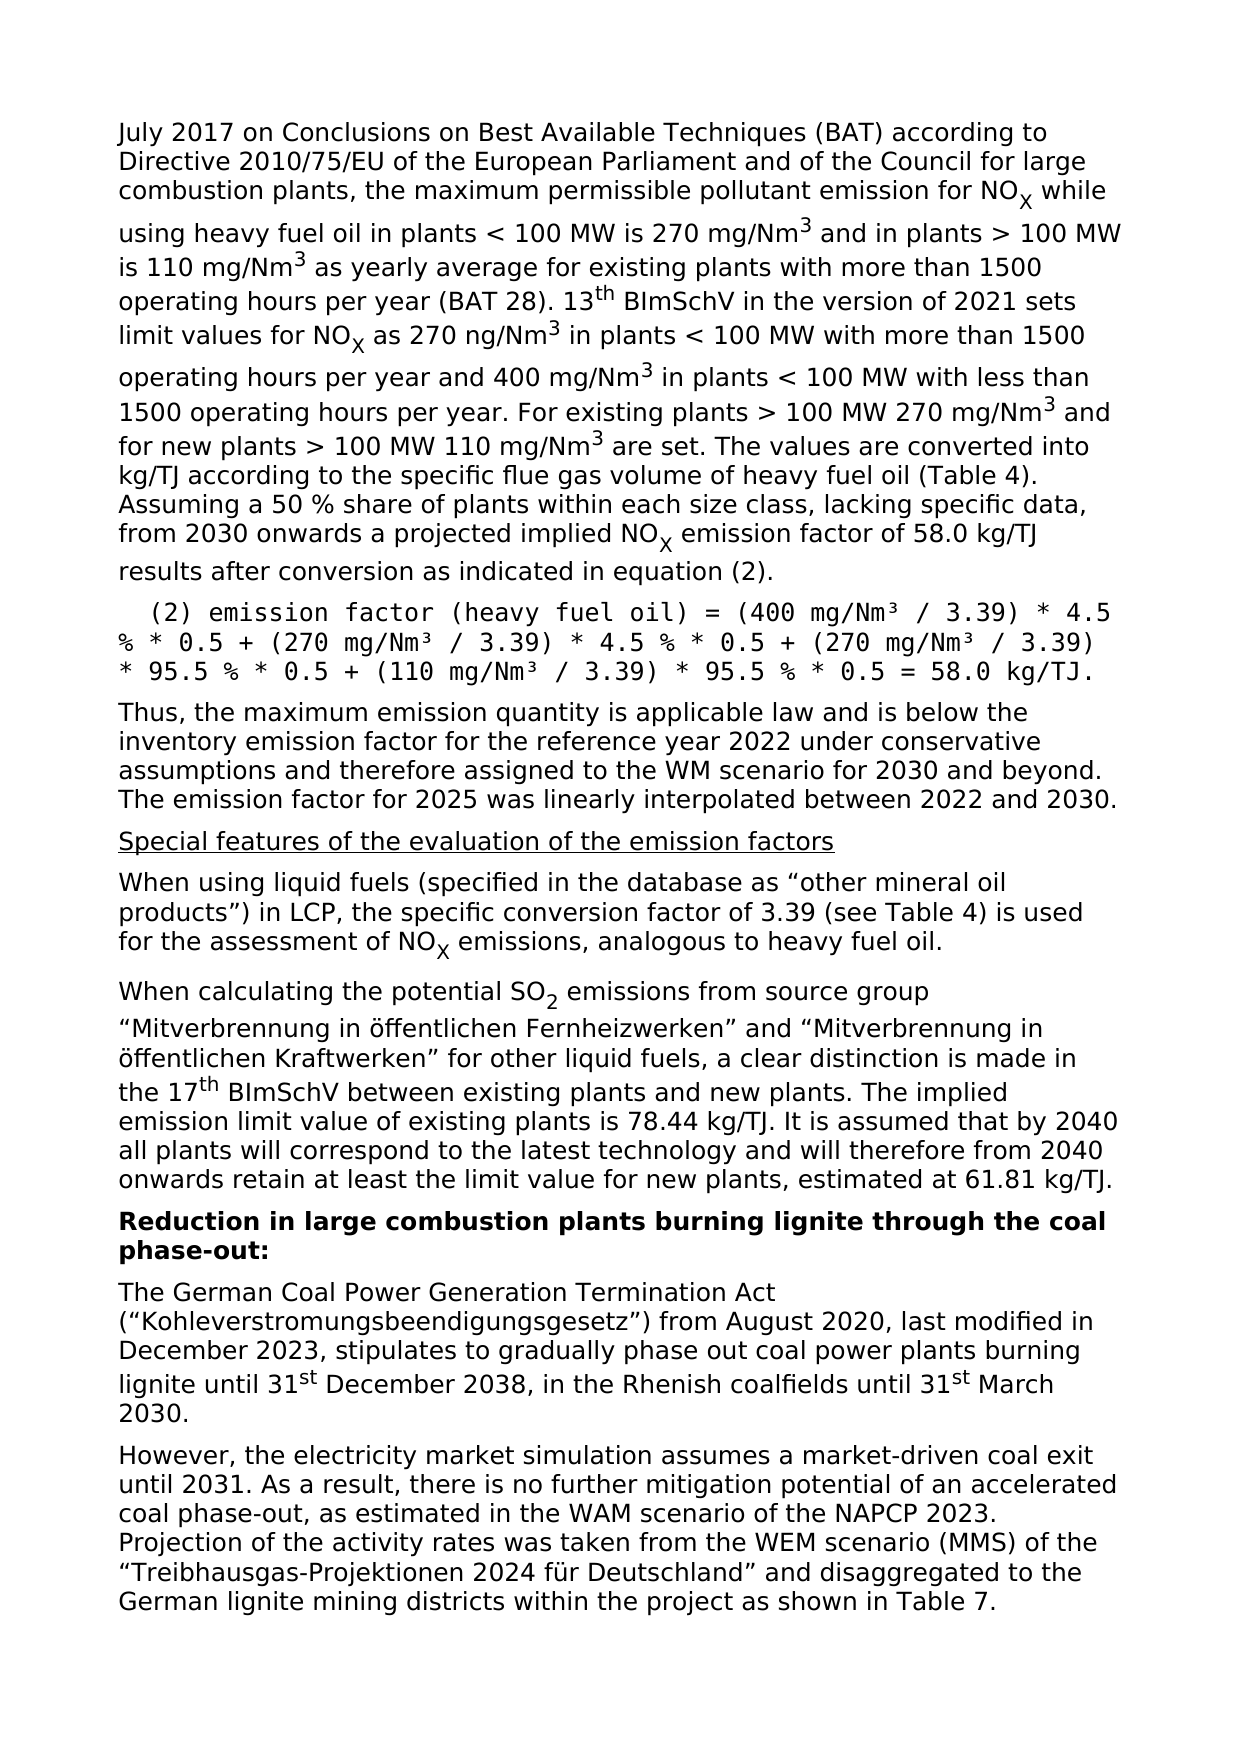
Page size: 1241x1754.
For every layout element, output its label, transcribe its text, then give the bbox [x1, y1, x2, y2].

text Special features of the evaluation of the emission factors [118, 827, 1122, 856]
text When using liquid fuels (specified in the database as “other mineral oil products”) in LCP, the specific conversion factor of 3.39 (see Table 4) is used for the assessment of NOX emissions, analogous to heavy fuel oil. [118, 869, 1122, 964]
text When calculating the potential SO2 emissions from source group “Mitverbrennung in öffentlichen Fernheizwerken” and “Mitverbrennung in öffentlichen Kraftwerken” for other liquid fuels, a clear distinction is made in the 17th BImSchV between existing plants and new plants. The implied emission limit value of existing plants is 78.44 kg/TJ. It is assumed that by 2040 all plants will correspond to the latest technology and will therefore from 2040 onwards retain at least the limit value for new plants, estimated at 61.81 kg/TJ. [118, 977, 1122, 1194]
text (2) emission factor (heavy fuel oil) = (400 mg/Nm³ / 3.39) * 4.5 % * 0.5 + (270 mg/Nm³ / 3.39) * 4.5 % * 0.5 + (270 mg/Nm³ / 3.39) * 95.5 % * 0.5 + (110 mg/Nm³ / 3.39) * 95.5 % * 0.5 = 58.0 kg/TJ. [118, 598, 1122, 686]
text July 2017 on Conclusions on Best Available Techniques (BAT) according to Directive 2010/75/EU of the European Parliament and of the Council for large combustion plants, the maximum permissible pollutant emission for NOX while using heavy fuel oil in plants < 100 MW is 270 mg/Nm3 and in plants > 100 MW is 110 mg/Nm3 as yearly average for existing plants with more than 1500 operating hours per year (BAT 28). 13th BImSchV in the version of 2021 sets limit values for NOX as 270 ng/Nm3 in plants < 100 MW with more than 1500 operating hours per year and 400 mg/Nm3 in plants < 100 MW with less than 1500 operating hours per year. For existing plants > 100 MW 270 mg/Nm3 and for new plants > 100 MW 110 mg/Nm3 are set. The values are converted into kg/TJ according to the specific flue gas volume of heavy fuel oil (Table 4). Assuming a 50 % share of plants within each size class, lacking specific data, from 2030 onwards a projected implied NOX emission factor of 58.0 kg/TJ results after conversion as indicated in equation (2). [118, 118, 1122, 586]
text The German Coal Power Generation Termination Act (“Kohleverstromungsbeendigungsgesetz”) from August 2020, last modified in December 2023, stipulates to gradually phase out coal power plants burning lignite until 31st December 2038, in the Rhenish coalfields until 31st March 2030. [118, 1278, 1122, 1429]
text However, the electricity market simulation assumes a market-driven coal exit until 2031. As a result, there is no further mitigation potential of an accelerated coal phase-out, as estimated in the WAM scenario of the NAPCP 2023. Projection of the activity rates was taken from the WEM scenario (MMS) of the “Treibhausgas-Projektionen 2024 für Deutschland” and disaggregated to the German lignite mining districts within the project as shown in Table 7. [118, 1441, 1122, 1616]
text Thus, the maximum emission quantity is applicable law and is below the inventory emission factor for the reference year 2022 under conservative assumptions and therefore assigned to the WM scenario for 2030 and beyond. The emission factor for 2025 was linearly interpolated between 2022 and 2030. [118, 698, 1122, 814]
text Reduction in large combustion plants burning lignite through the coal phase-out: [118, 1207, 1122, 1265]
